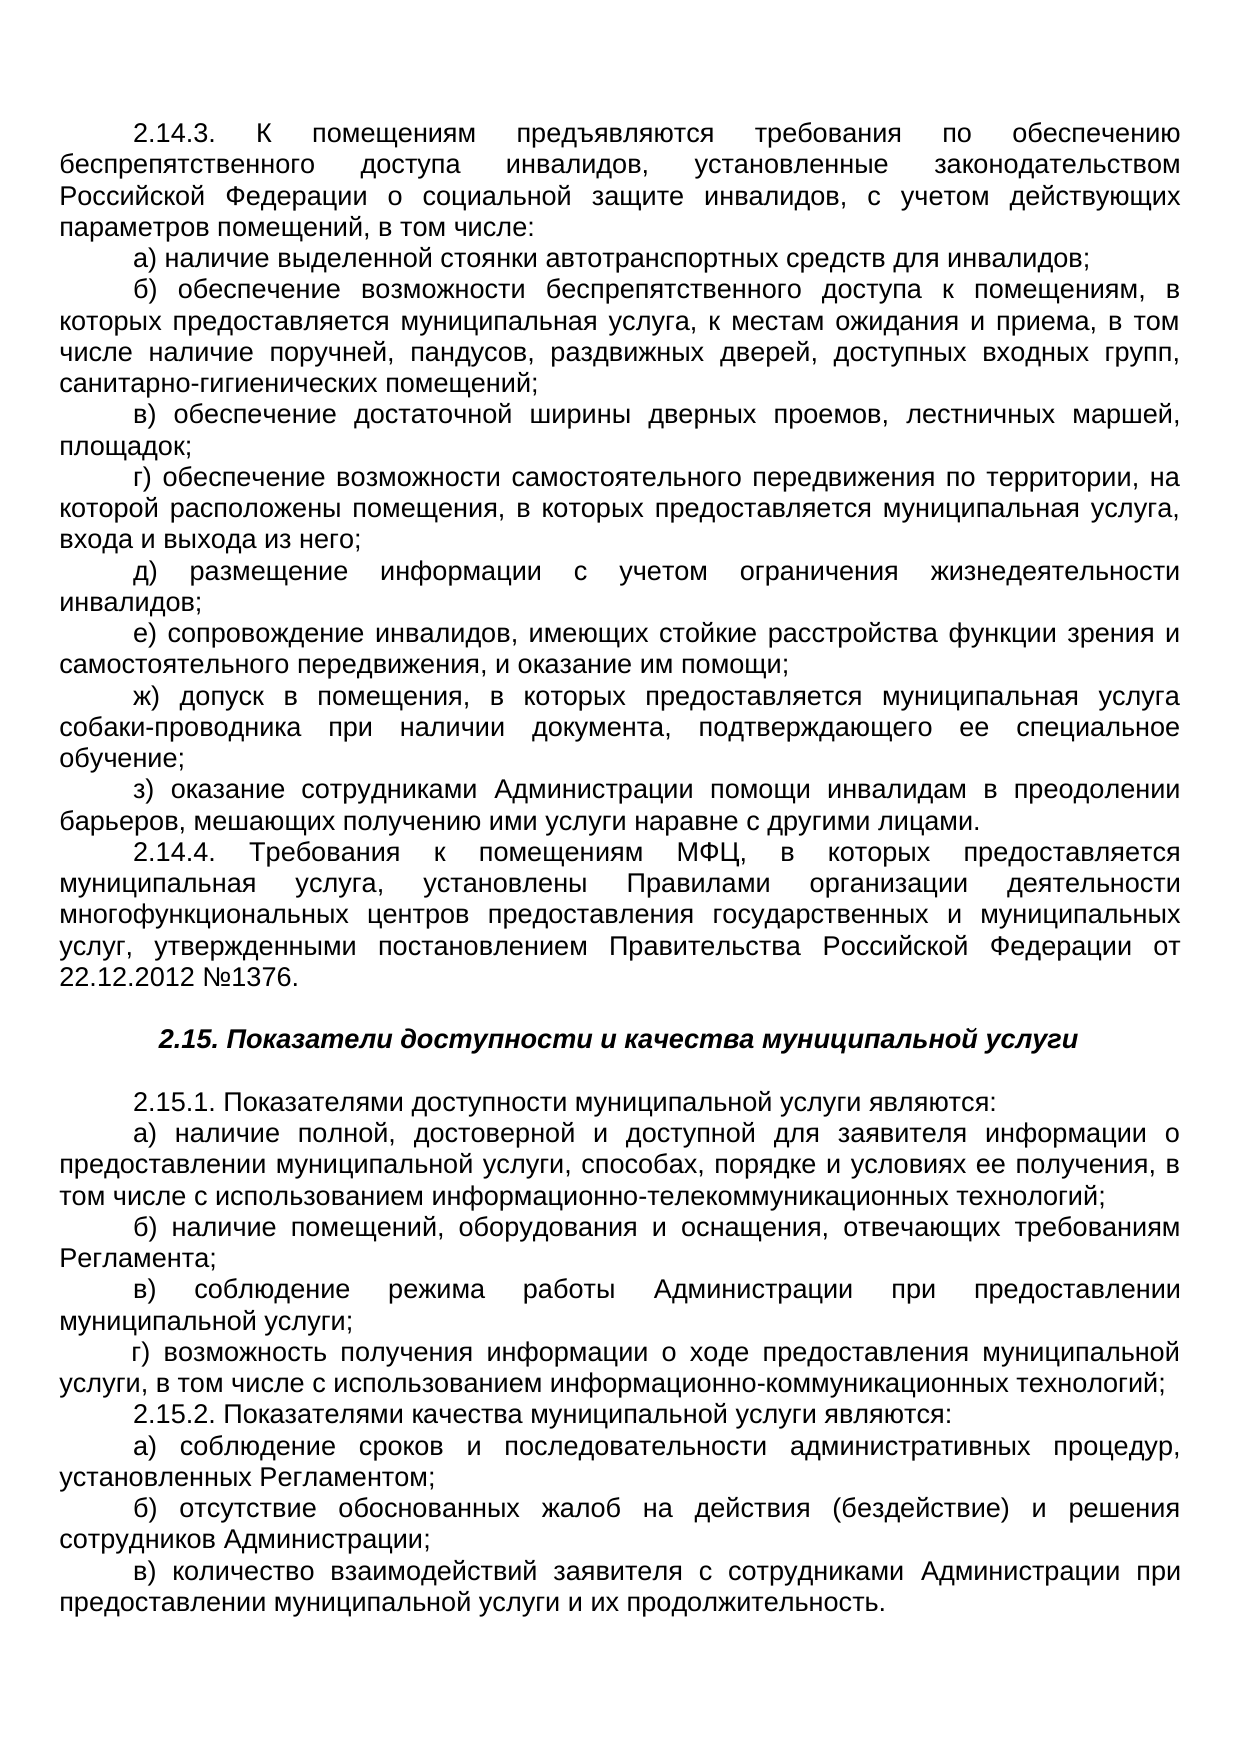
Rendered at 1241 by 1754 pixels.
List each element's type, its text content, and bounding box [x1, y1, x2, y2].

text е) сопровождение инвалидов, имеющих стойкие расстройства функции зрения и самостоятельного передвижения, и оказание им помощи; [59, 617, 1181, 680]
text б) наличие помещений, оборудования и оснащения, отвечающих требованиям Регламента; [59, 1211, 1181, 1273]
text б) отсутствие обоснованных жалоб на действия (бездействие) и решения сотрудников Администрации; [59, 1492, 1181, 1555]
text в) соблюдение режима работы Администрации при предоставлении муниципальной услуги; [59, 1273, 1181, 1336]
text 2.15.1. Показателями доступности муниципальной услуги являются: [59, 1086, 1181, 1117]
text ж) допуск в помещения, в которых предоставляется муниципальная услуга собаки-проводника при наличии документа, подтверждающего ее специальное обучение; [59, 680, 1181, 773]
text 2.14.4. Требования к помещениям МФЦ, в которых предоставляется муниципальная услуга, установлены Правилами организации деятельности многофункциональных центров предоставления государственных и муниципальных услуг, утвержденными постановлением Правительства Российской Федерации от 22.12.2012 №1376. [59, 836, 1181, 992]
text в) обеспечение достаточной ширины дверных проемов, лестничных маршей, площадок; [59, 398, 1181, 461]
text б) обеспечение возможности беспрепятственного доступа к помещениям, в которых предоставляется муниципальная услуга, к местам ожидания и приема, в том числе наличие поручней, пандусов, раздвижных дверей, доступных входных групп, санитарно-гигиенических помещений; [59, 273, 1181, 398]
text г) обеспечение возможности самостоятельного передвижения по территории, на которой расположены помещения, в которых предоставляется муниципальная услуга, входа и выхода из него; [59, 461, 1181, 555]
text 2.15. Показатели доступности и качества муниципальной услуги [59, 1023, 1181, 1055]
text 2.15.2. Показателями качества муниципальной услуги являются: [59, 1398, 1181, 1430]
text д) размещение информации с учетом ограничения жизнедеятельности инвалидов; [59, 555, 1181, 617]
text 2.14.3. К помещениям предъявляются требования по обеспечению беспрепятственного доступа инвалидов, установленные законодательством Российской Федерации о социальной защите инвалидов, с учетом действующих параметров помещений, в том числе: [59, 117, 1181, 242]
text г) возможность получения информации о ходе предоставления муниципальной услуги, в том числе с использованием информационно-коммуникационных технологий; [59, 1336, 1181, 1398]
text в) количество взаимодействий заявителя с сотрудниками Администрации при предоставлении муниципальной услуги и их продолжительность. [59, 1555, 1181, 1617]
text з) оказание сотрудниками Администрации помощи инвалидам в преодолении барьеров, мешающих получению ими услуги наравне с другими лицами. [59, 773, 1181, 836]
text а) наличие полной, достоверной и доступной для заявителя информации о предоставлении муниципальной услуги, способах, порядке и условиях ее получения, в том числе с использованием информационно-телекоммуникационных технологий; [59, 1117, 1181, 1211]
text а) наличие выделенной стоянки автотранспортных средств для инвалидов; [59, 242, 1181, 273]
text а) соблюдение сроков и последовательности административных процедур, установленных Регламентом; [59, 1430, 1181, 1492]
